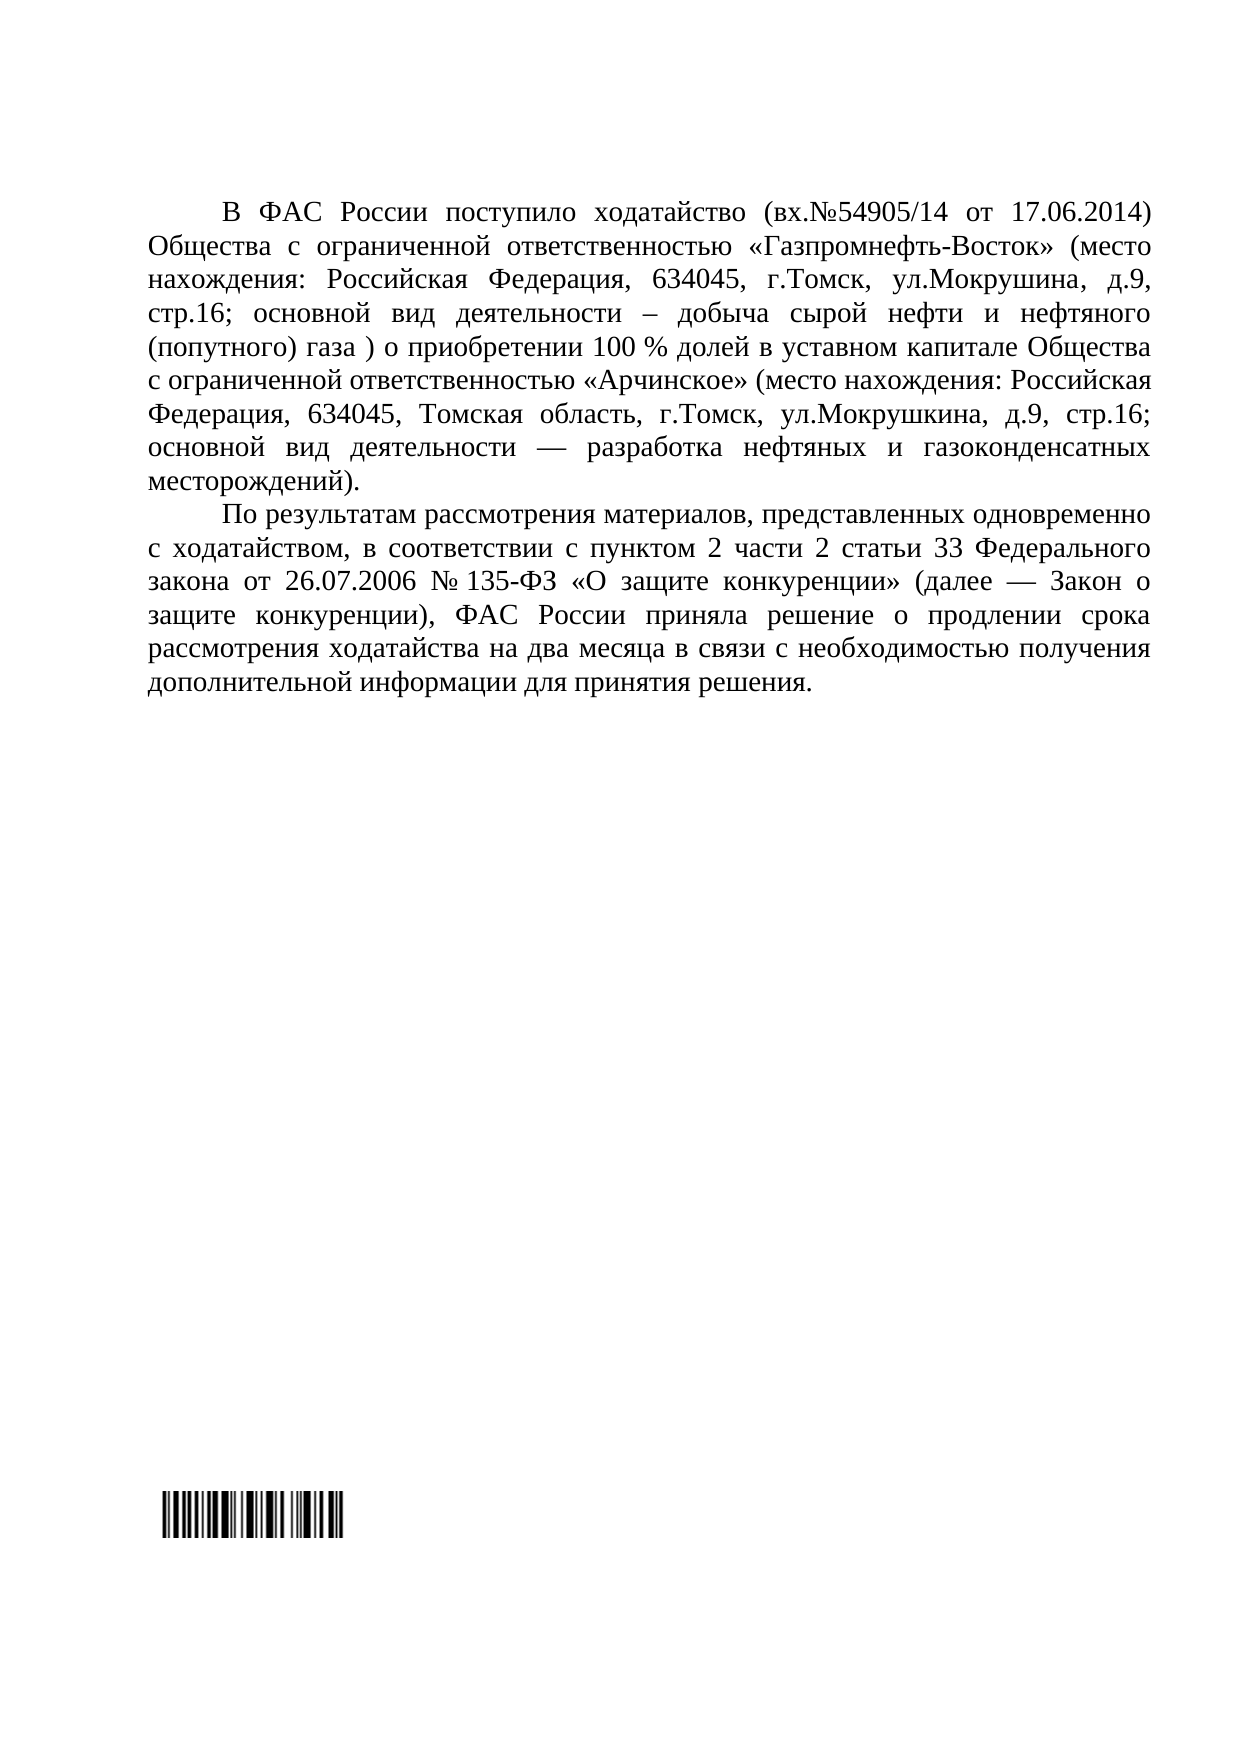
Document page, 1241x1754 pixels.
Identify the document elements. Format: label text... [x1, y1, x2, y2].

picture [147, 1491, 361, 1538]
text По результатам рассмотрения материалов, представленных одновременно с ходатайством, в соответствии с пунктом 2 части 2 статьи 33 Федерального закона от 26.07.2006 № 135-ФЗ «О защите конкуренции» (далее — Закон о защите конкуренции), ФАС России приняла решение о продлении срока рассмотрения ходатайства на два месяца в связи с необходимостью получения дополнительной информации для принятия решения. [148, 496, 1152, 698]
text В ФАС России поступило ходатайство (вх.№54905/14 от 17.06.2014) Общества с ограниченной ответственностью «Газпромнефть-Восток» (место нахождения: Российская Федерация, 634045, г.Томск, ул.Мокрушина, д.9, стр.16; основной вид деятельности – добыча сырой нефти и нефтяного (попутного) газа ) о приобретении 100 % долей в уставном капитале Общества с ограниченной ответственностью «Арчинское» (место нахождения: Российская Федерация, 634045, Томская область, г.Томск, ул.Мокрушкина, д.9, стр.16; основной вид деятельности — разработка нефтяных и газоконденсатных месторождений). [148, 194, 1152, 496]
